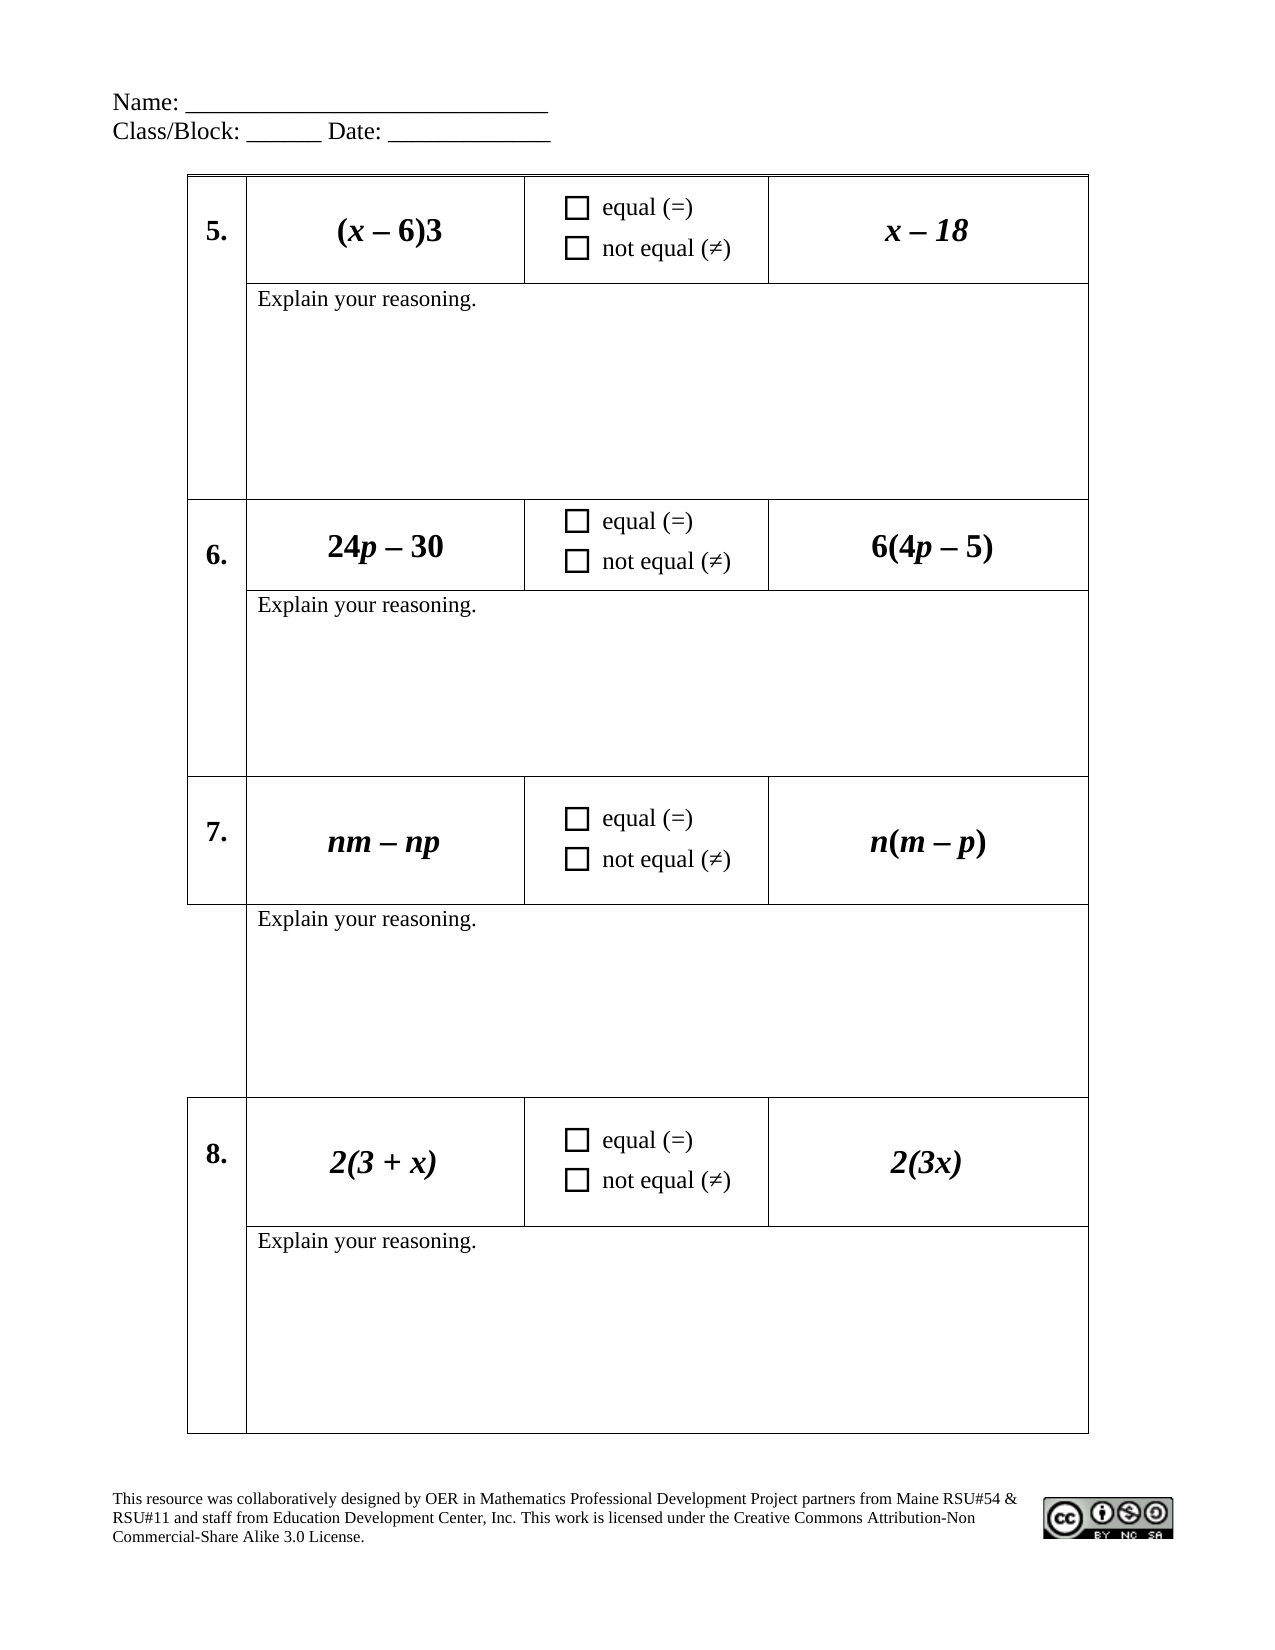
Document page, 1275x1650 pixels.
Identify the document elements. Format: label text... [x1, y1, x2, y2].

table_cell  equal (=)  not equal (≠) [525, 1098, 768, 1226]
table_cell 2(3 + x) [247, 1098, 524, 1226]
table_cell (x – 6)3 [247, 177, 524, 283]
table_cell Explain your reasoning. [247, 284, 1088, 499]
table_cell 5. [188, 177, 246, 499]
picture [1043, 1497, 1174, 1542]
table_cell Explain your reasoning. [247, 905, 1088, 1097]
table_cell 2(3x) [769, 1098, 1088, 1226]
table_cell Explain your reasoning. [247, 1227, 1088, 1433]
table_cell  equal (=)  not equal (≠) [525, 777, 768, 904]
table_cell 8. [188, 1098, 246, 1433]
table_cell n(m – p) [769, 777, 1088, 904]
table_cell  equal (=)  not equal (≠) [525, 177, 768, 283]
table_cell Explain your reasoning. [247, 591, 1088, 776]
table_cell 7. [188, 777, 246, 904]
table_cell nm – np [247, 777, 524, 904]
table_cell x – 18 [769, 177, 1088, 283]
table_cell 6(4p – 5) [769, 500, 1088, 590]
table_cell 6. [188, 500, 246, 776]
table_cell 24p – 30 [247, 500, 524, 590]
table_cell  equal (=)  not equal (≠) [525, 500, 768, 590]
